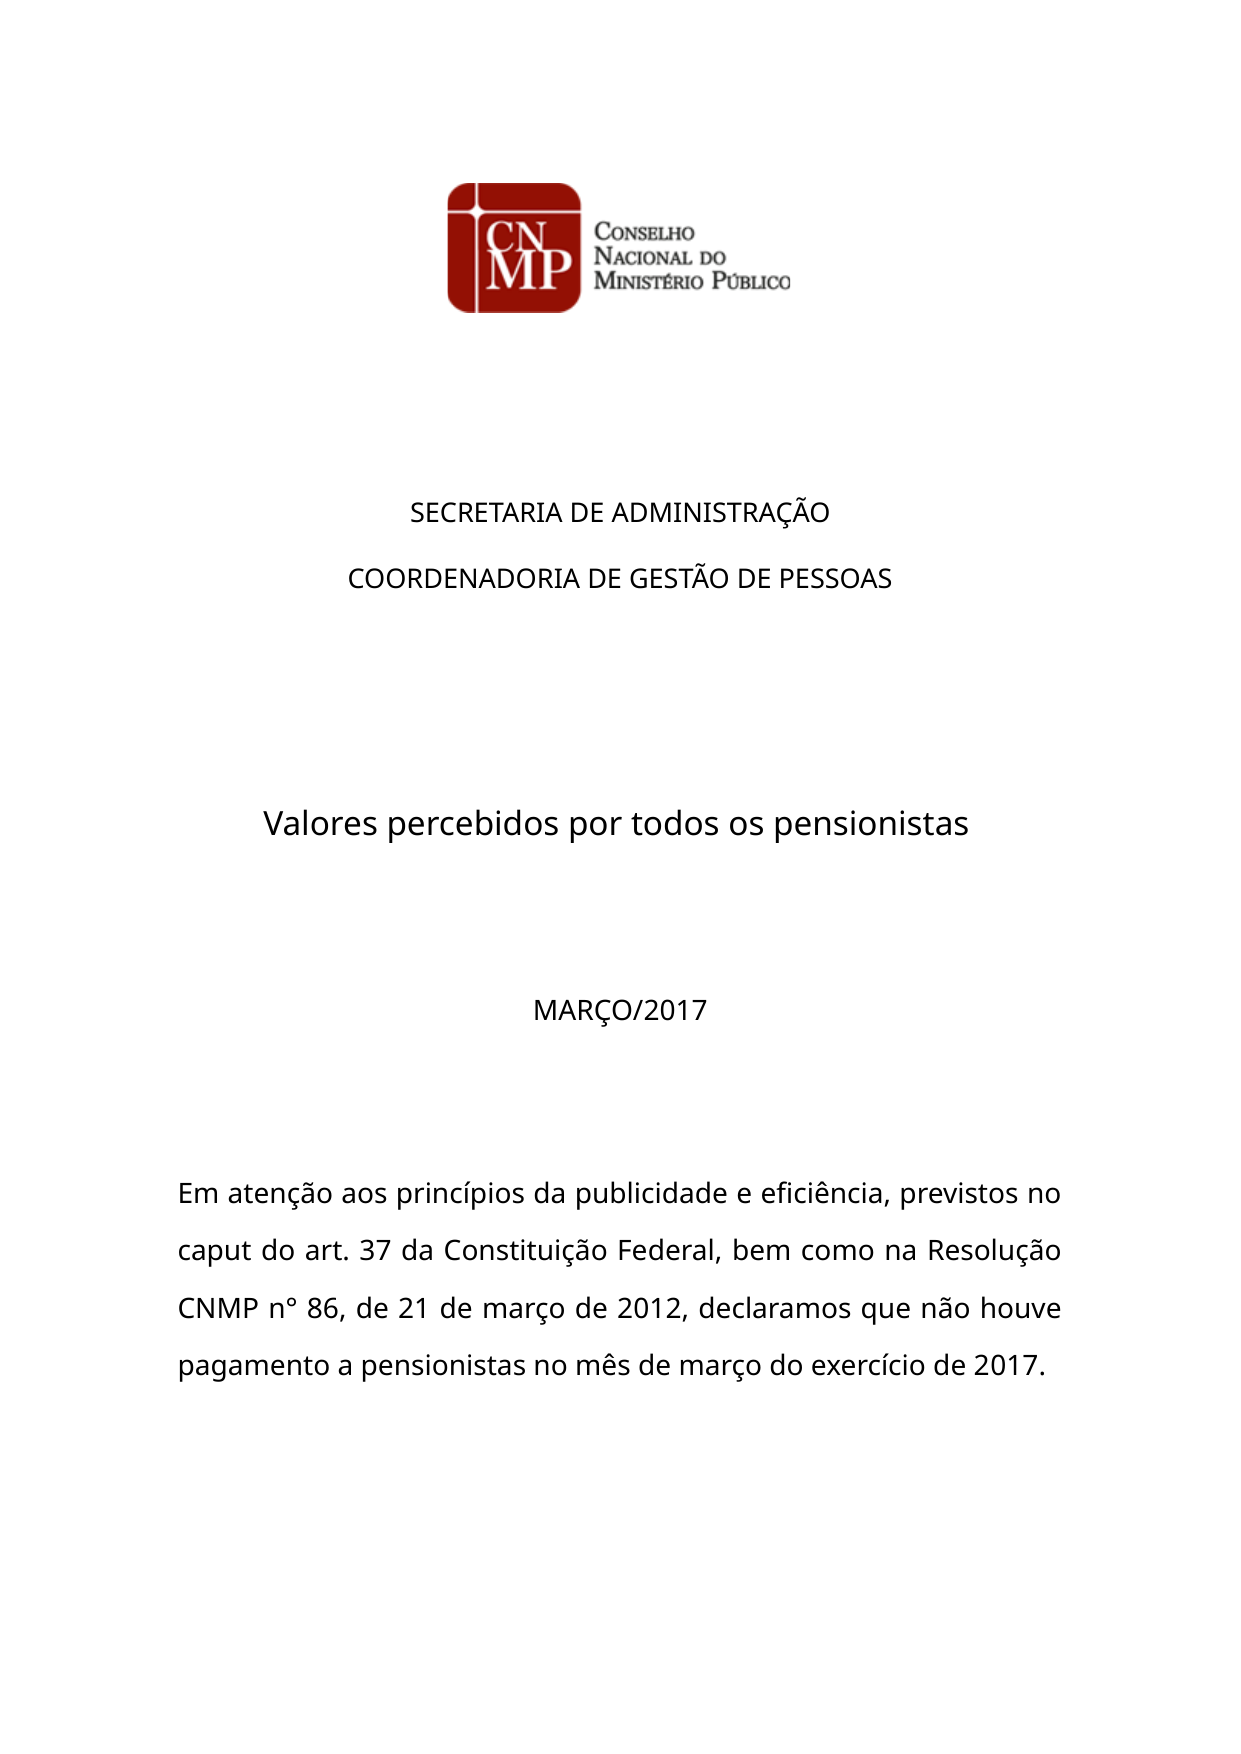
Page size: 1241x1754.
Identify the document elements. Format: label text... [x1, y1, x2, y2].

text Valores percebidos por todos os pensionistas [177, 799, 1063, 845]
text COORDENADORIA DE GESTÃO DE PESSOAS [177, 560, 1063, 597]
text Em atenção aos princípios da publicidade e eficiência, previstos no caput do art. 37 da Constituição Federal, bem como na Resolução CNMP n° 86, de 21 de março de 2012, declaramos que não houve pagamento a pensionistas no mês de março do exercício de 2017. [177, 1173, 1063, 1384]
text MARÇO/2017 [177, 990, 1063, 1028]
picture [447, 183, 791, 313]
text SECRETARIA DE ADMINISTRAÇÃO [177, 494, 1063, 531]
